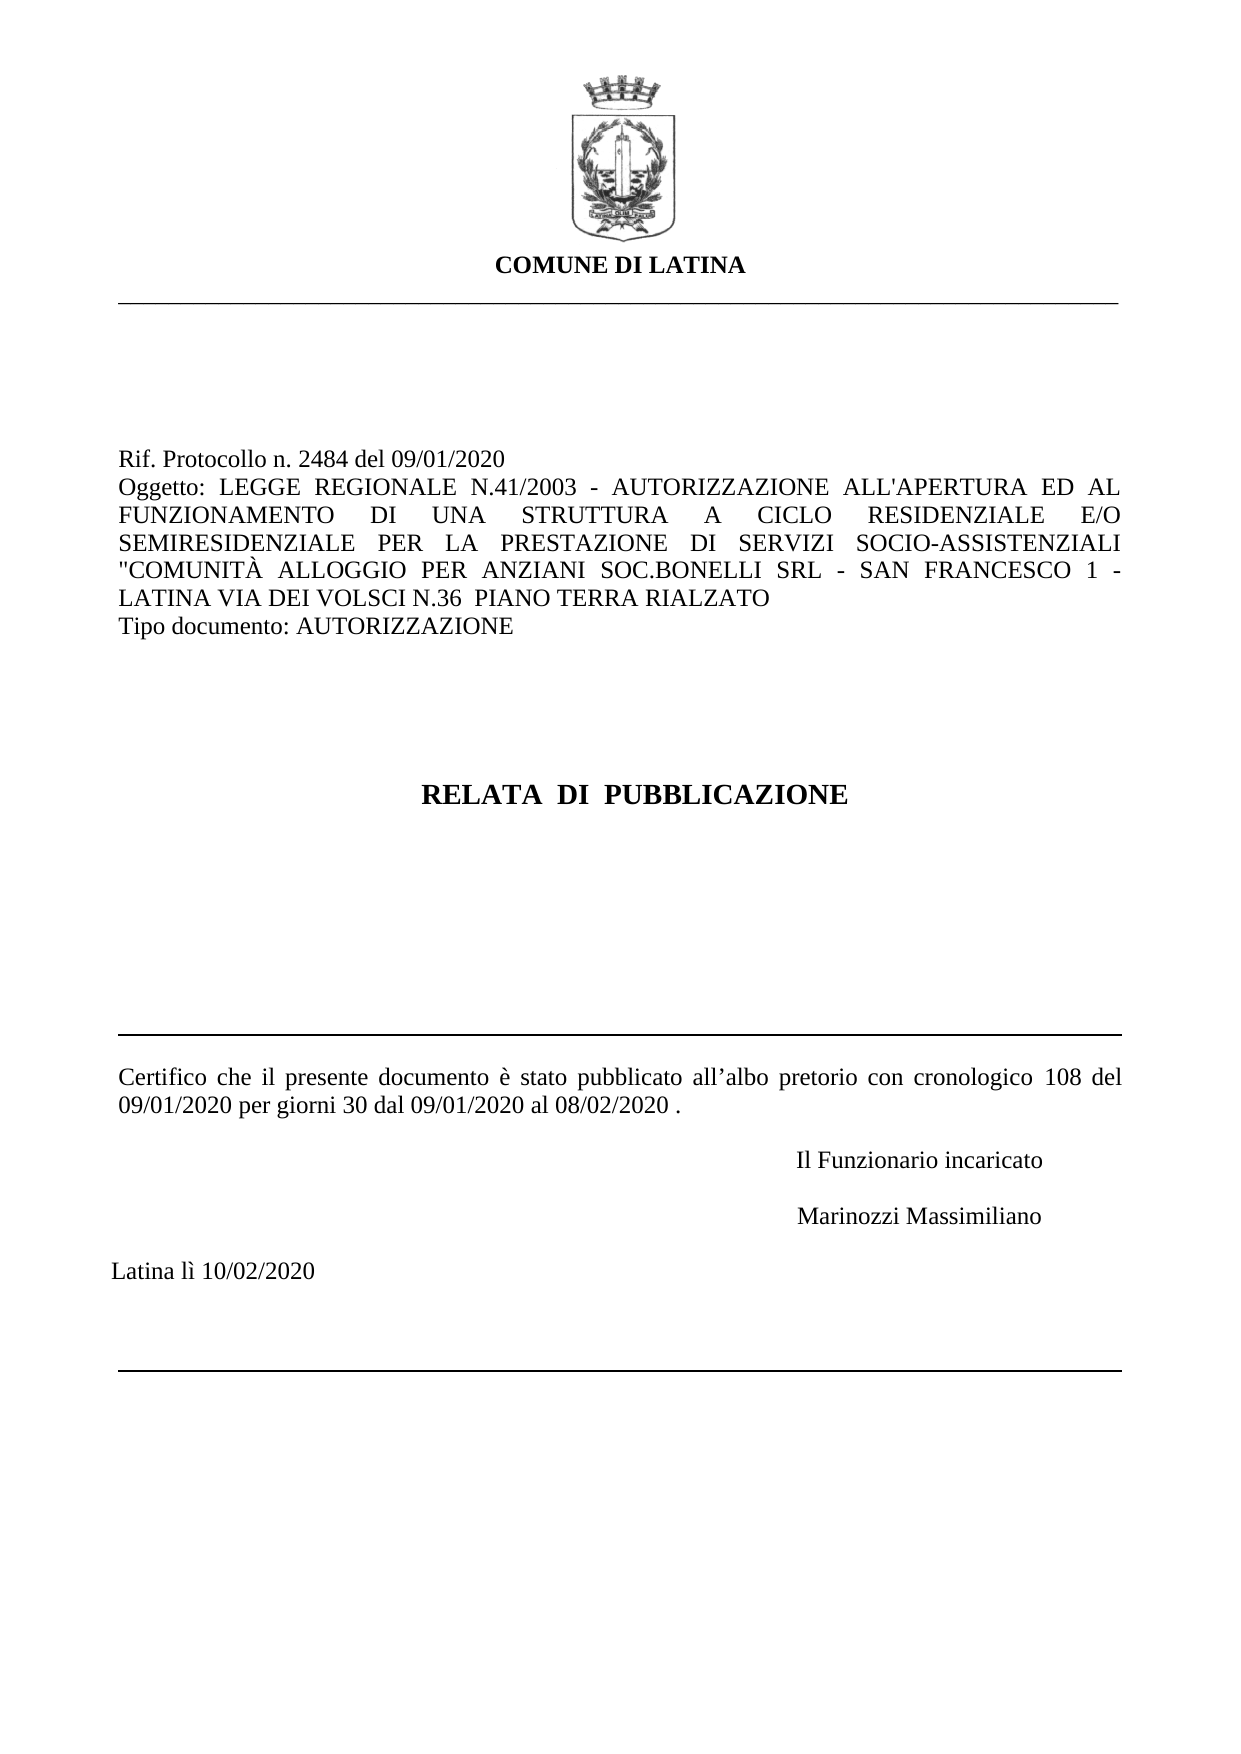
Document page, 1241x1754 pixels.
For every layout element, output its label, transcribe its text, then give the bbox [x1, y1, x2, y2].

table_cell [111, 1230, 591, 1257]
table_cell [591, 1257, 692, 1285]
table_cell [692, 1202, 709, 1229]
subtitle RELATA DI PUBBLICAZIONE [118, 778, 1122, 810]
table_cell [709, 1257, 1129, 1285]
table_cell [692, 1174, 709, 1202]
table_header [591, 1146, 692, 1174]
table_header [111, 1146, 591, 1174]
table_header [692, 1146, 709, 1174]
table_cell [591, 1202, 692, 1229]
table_cell [591, 1174, 692, 1202]
table_cell [709, 1230, 1129, 1257]
table_cell [111, 1202, 591, 1229]
table_cell [692, 1257, 709, 1285]
table_cell Latina lì 10/02/2020 [111, 1257, 591, 1285]
table_cell Marinozzi Massimiliano [709, 1202, 1129, 1229]
text Tipo documento: AUTORIZZAZIONE [118, 612, 1122, 639]
table_cell [111, 1174, 591, 1202]
text Rif. Protocollo n. 2484 del 09/01/2020 [118, 446, 1122, 473]
text Certifico che il presente documento è stato pubblicato all’albo pretorio con cronologico 108 del 09/01/2020 per giorni 30 dal 09/01/2020 al 08/02/2020 . [118, 1063, 1122, 1119]
table_header Il Funzionario incaricato [709, 1146, 1129, 1174]
text Oggetto: LEGGE REGIONALE N.41/2003 - AUTORIZZAZIONE ALL'APERTURA ED AL FUNZIONAMENTO DI UNA STRUTTURA A CICLO RESIDENZIALE E/O SEMIRESIDENZIALE PER LA PRESTAZIONE DI SERVIZI SOCIO-ASSISTENZIALI "COMUNITÀ ALLOGGIO PER ANZIANI SOC.BONELLI SRL - SAN FRANCESCO 1 - LATINA VIA DEI VOLSCI N.36 PIANO TERRA RIALZATO [118, 473, 1122, 612]
table_cell [709, 1174, 1129, 1202]
table_cell [692, 1230, 709, 1257]
table_cell [591, 1230, 692, 1257]
picture [556, 75, 685, 252]
